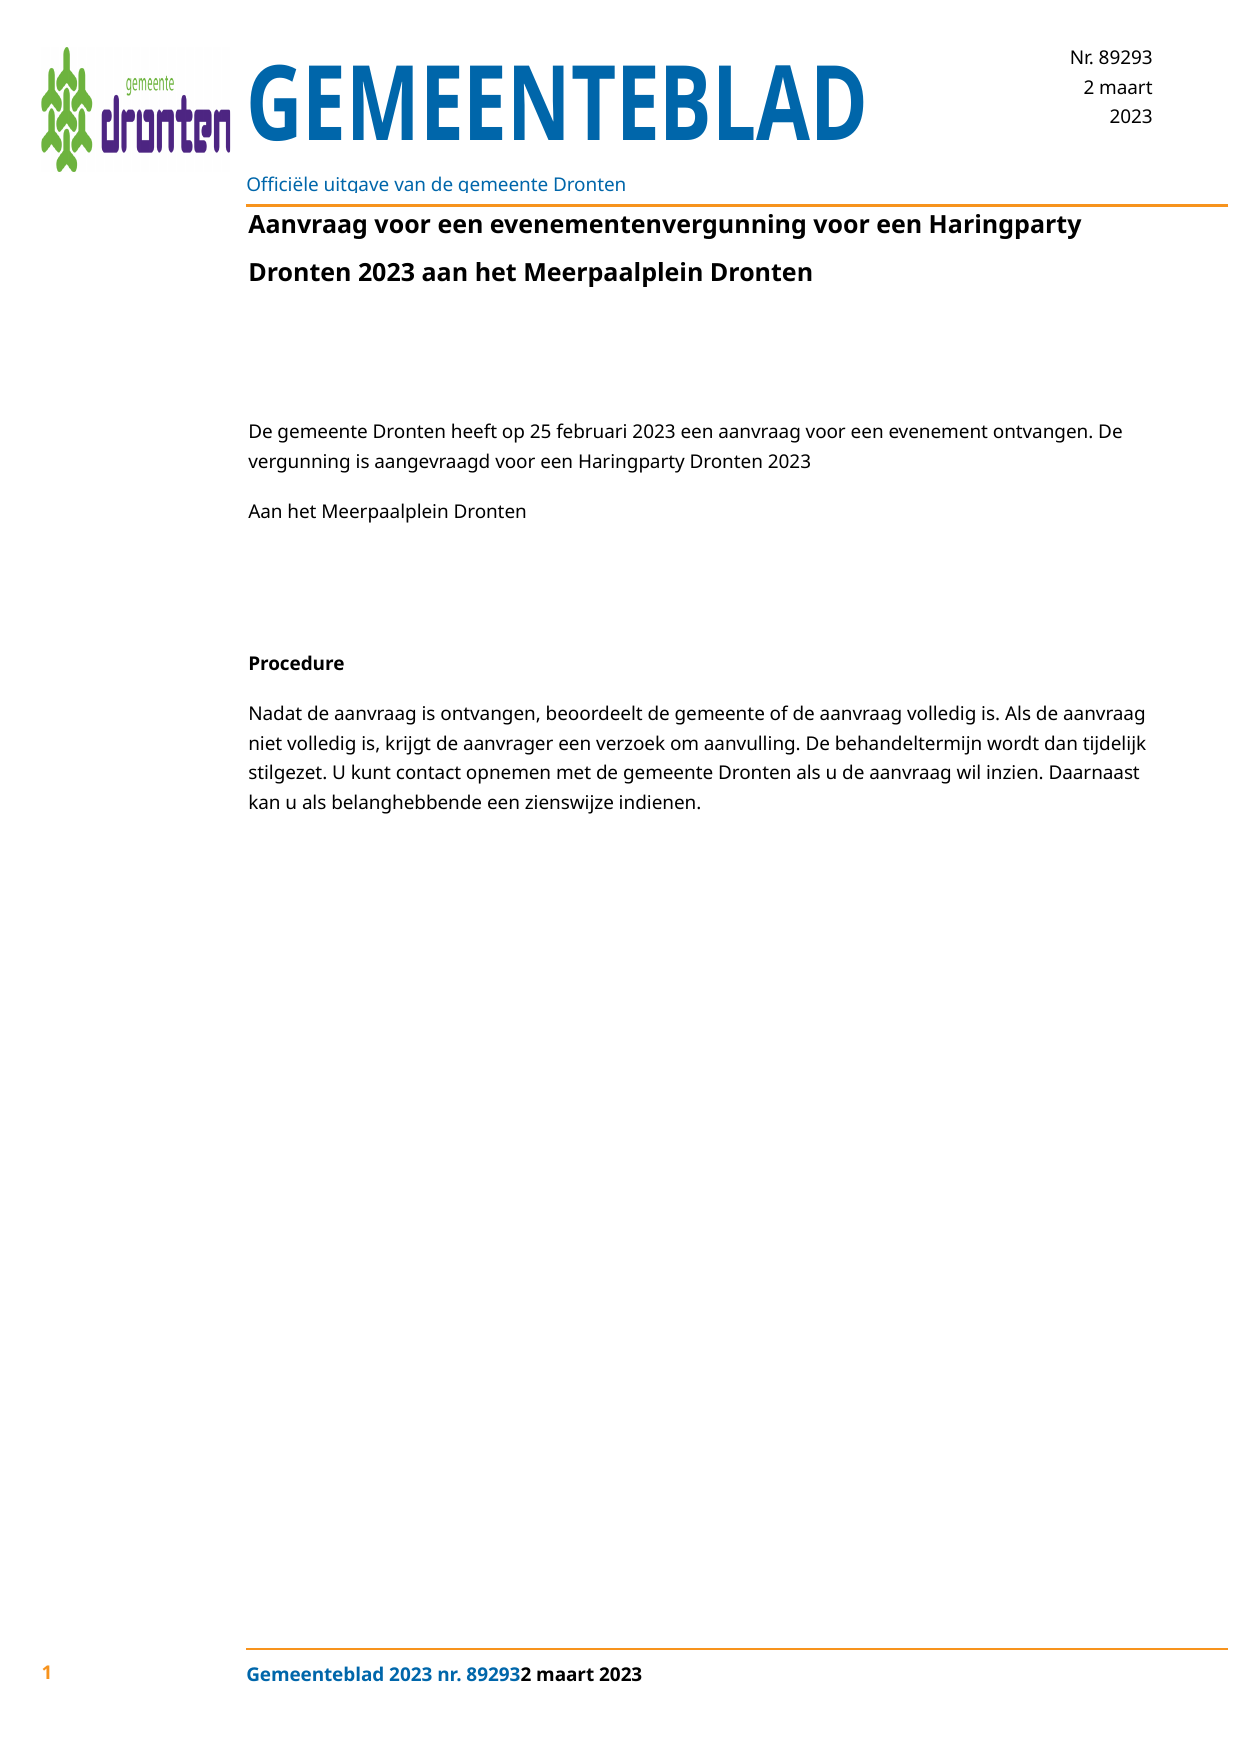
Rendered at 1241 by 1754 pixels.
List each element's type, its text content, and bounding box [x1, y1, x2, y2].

text De gemeente Dronten heeft op 25 februari 2023 een aanvraag voor een evenement ontvangen. De vergunning is aangevraagd voor een Haringparty Dronten 2023 [248, 419, 1152, 474]
text Aanvraag voor een evenementenvergunning voor een Haringparty Dronten 2023 aan het Meerpaalplein Dronten [248, 207, 1152, 288]
text Procedure [248, 650, 1152, 676]
text Nadat de aanvraag is ontvangen, beoordeelt de gemeente of de aanvraag volledig is. Als de aanvraag niet volledig is, krijgt de aanvrager een verzoek om aanvulling. De behandeltermijn wordt dan tijdelijk stilgezet. U kunt contact opnemen met de gemeente Dronten als u de aanvraag wil inzien. Daarnaast kan u als belanghebbende een zienswijze indienen. [248, 700, 1152, 815]
text Aan het Meerpaalplein Dronten [248, 499, 1152, 524]
picture [41, 47, 231, 172]
